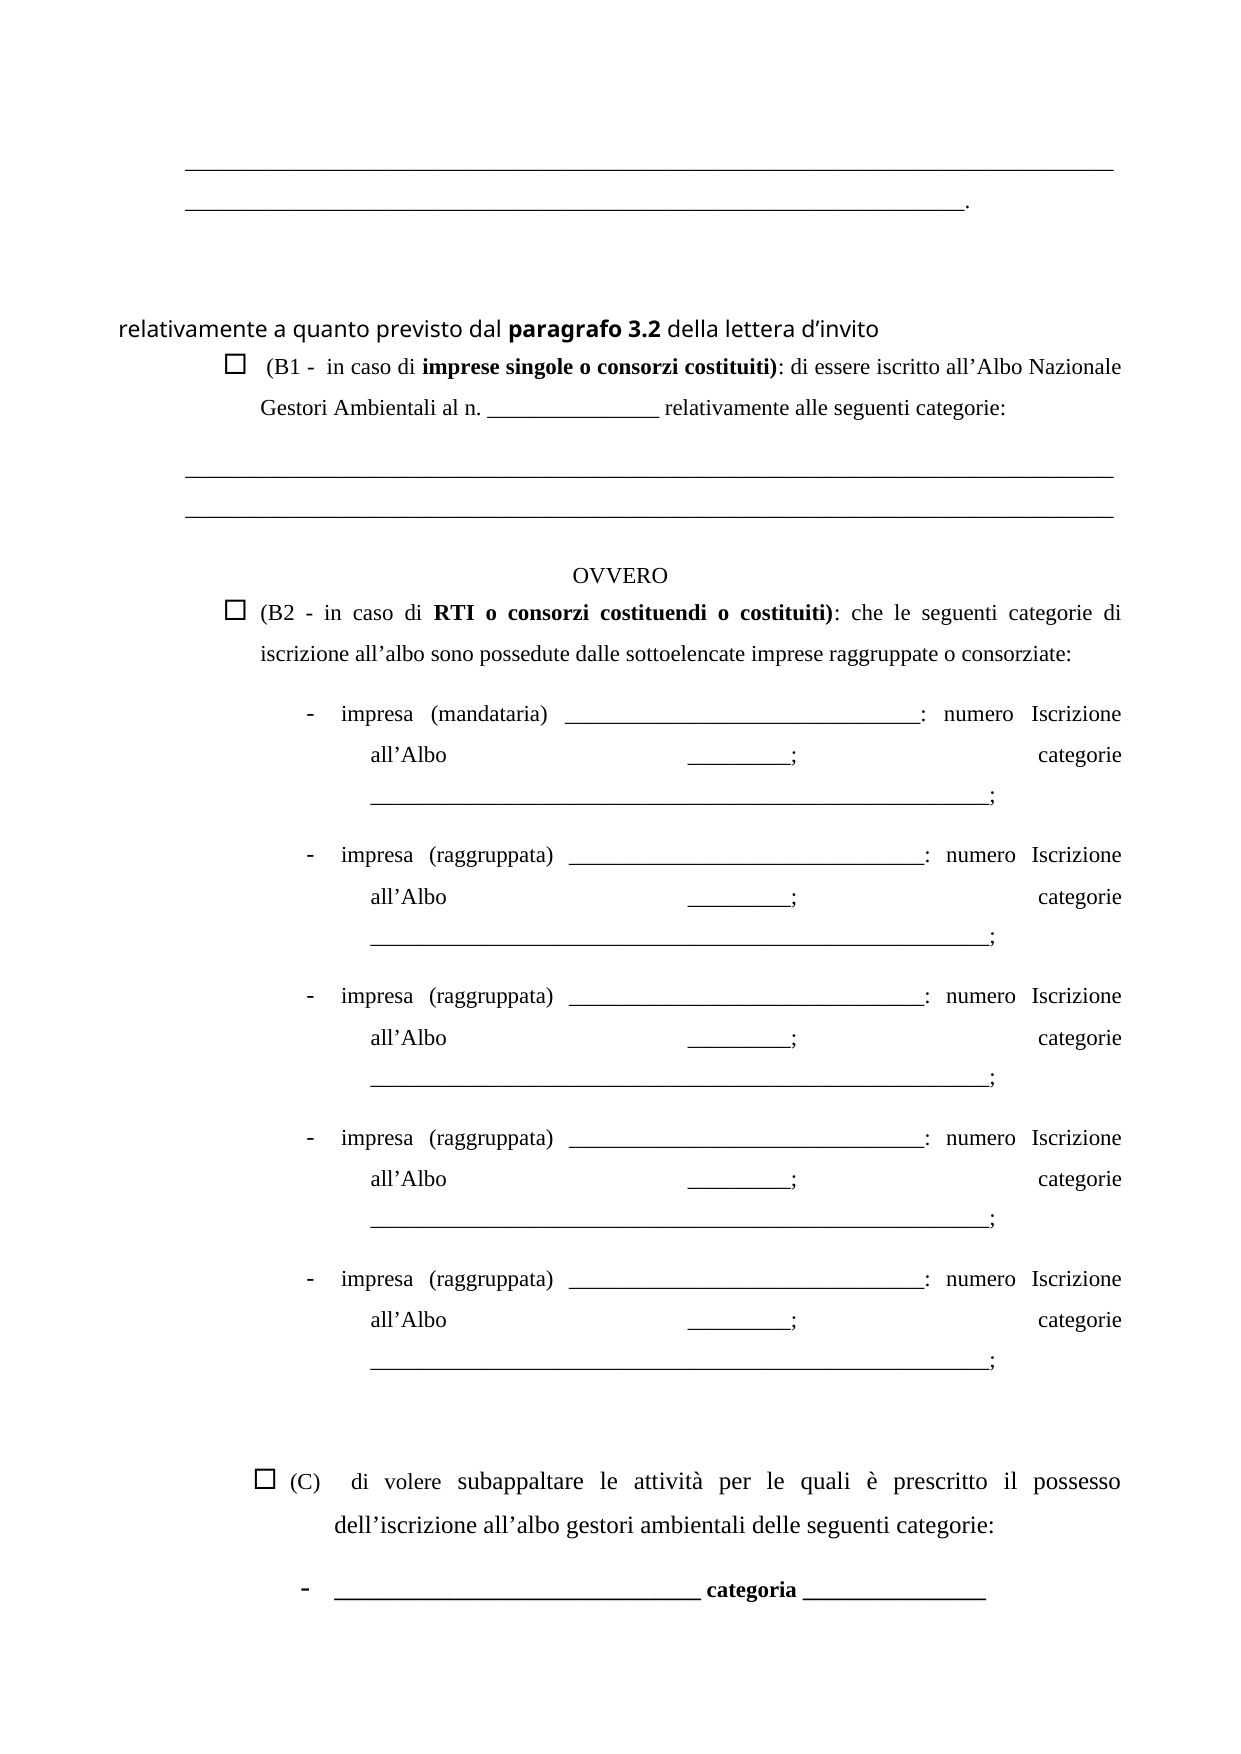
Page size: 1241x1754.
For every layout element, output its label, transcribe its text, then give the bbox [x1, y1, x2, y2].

list impresa (raggruppata) _______________________________: numero Iscrizione all’Albo _________; categorie ______________________________________________________; [303, 1265, 1122, 1372]
list relativamente a quanto previsto dal paragrafo 3.2 della lettera d’invito [118, 318, 1122, 343]
list OVVERO [118, 564, 1122, 589]
text __________________________________________________________________________________________________________________________________________________________________ [185, 454, 1122, 520]
text _____________________________________________________________________________________________________________________________________________________. [185, 148, 1122, 213]
list (B2 - in caso di RTI o consorzi costituendi o costituiti): che le seguenti categorie di iscrizione all’albo sono possedute dalle sottoelencate imprese raggruppate o consorziate: [223, 599, 1122, 666]
list ________________________________ categoria ________________ [297, 1574, 1122, 1606]
list (B1 - in caso di imprese singole o consorzi costituiti): di essere iscritto all’Albo Nazionale Gestori Ambientali al n. _______________ relativamente alle seguenti categorie: [223, 353, 1122, 420]
list (C) di volere subappaltare le attività per le quali è prescritto il possesso dell’iscrizione all’albo gestori ambientali delle seguenti categorie: [252, 1466, 1122, 1539]
list impresa (raggruppata) _______________________________: numero Iscrizione all’Albo _________; categorie ______________________________________________________; [303, 1124, 1122, 1231]
list impresa (raggruppata) _______________________________: numero Iscrizione all’Albo _________; categorie ______________________________________________________; [303, 982, 1122, 1090]
list impresa (raggruppata) _______________________________: numero Iscrizione all’Albo _________; categorie ______________________________________________________; [303, 841, 1122, 948]
list impresa (mandataria) _______________________________: numero Iscrizione all’Albo _________; categorie ______________________________________________________; [303, 700, 1122, 807]
